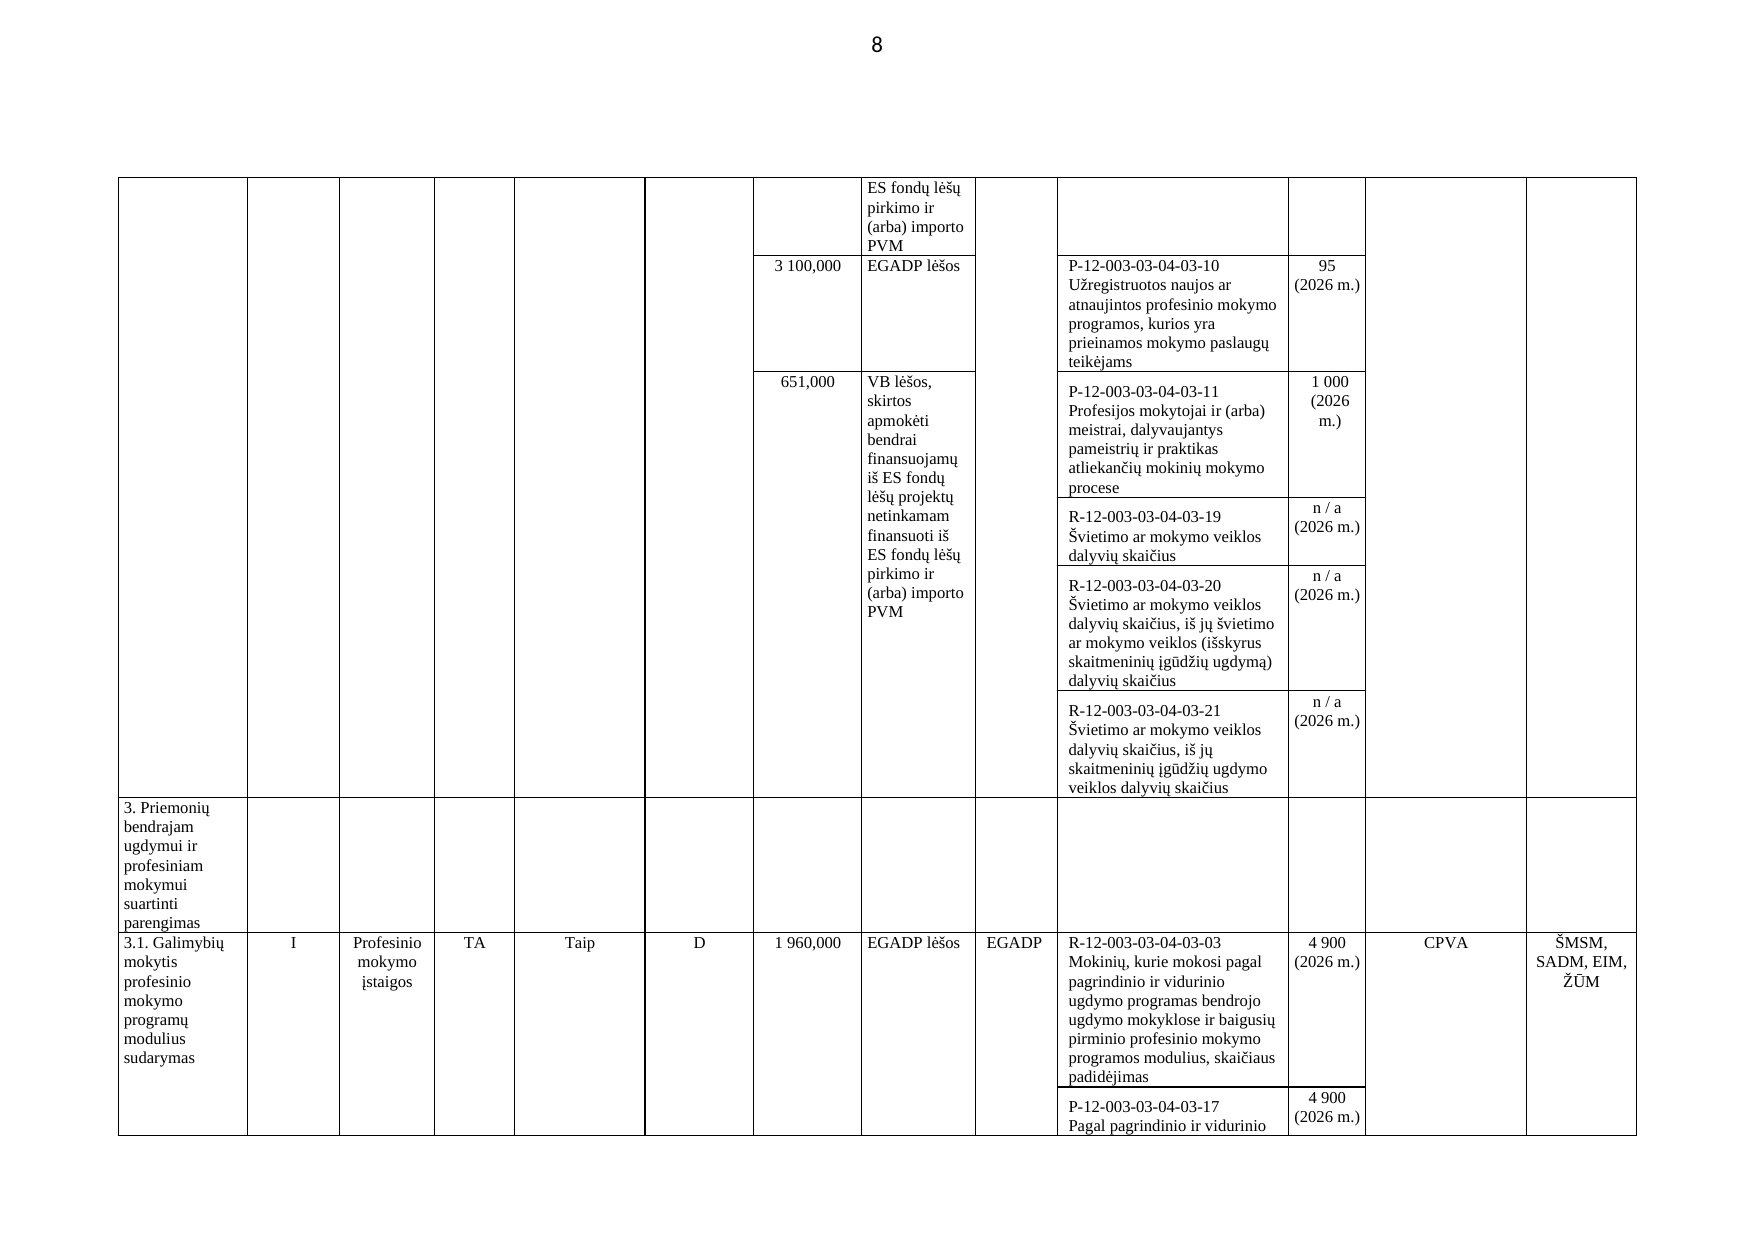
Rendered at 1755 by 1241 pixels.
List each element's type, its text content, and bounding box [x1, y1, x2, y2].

table_cell n / a (2026 m.) [1289, 691, 1365, 797]
table_cell 1 960,000 [754, 933, 861, 1135]
table_cell [1527, 798, 1636, 932]
table_cell P-12-003-03-04-03-11 Profesijos mokytojai ir (arba) meistrai, dalyvaujantys pameistrių ir praktikas atliekančių mokinių mokymo procese [1058, 372, 1288, 497]
table_cell [754, 798, 861, 932]
table_cell R-12-003-03-04-03-19 Švietimo ar mokymo veiklos dalyvių skaičius [1058, 498, 1288, 565]
table_cell [1366, 798, 1526, 932]
table_cell Taip [515, 933, 644, 1135]
table_cell 3.1. Galimybių mokytis profesinio mokymo programų modulius sudarymas [119, 933, 247, 1135]
table_cell [862, 798, 975, 932]
table_cell [646, 798, 753, 932]
table_cell n / a (2026 m.) [1289, 498, 1365, 565]
table_cell P-12-003-03-04-03-17 Pagal pagrindinio ir vidurinio [1058, 1088, 1288, 1135]
table_cell [248, 178, 339, 797]
table_cell EGADP lėšos [862, 933, 975, 1135]
table_cell [1289, 178, 1365, 255]
table_cell EGADP [976, 933, 1057, 1135]
table_cell [340, 178, 434, 797]
table_cell [976, 798, 1057, 932]
table_cell 3. Priemonių bendrajam ugdymui ir profesiniam mokymui suartinti parengimas [119, 798, 247, 932]
table_cell [248, 798, 339, 932]
table_cell TA [435, 933, 514, 1135]
table_cell EGADP lėšos [862, 256, 975, 371]
table_cell 4 900 (2026 m.) [1289, 933, 1365, 1086]
table_cell [976, 178, 1057, 797]
table_cell 95 (2026 m.) [1289, 256, 1365, 371]
table_cell I [248, 933, 339, 1135]
table_cell 1 000 (2026 m.) [1289, 372, 1365, 497]
table_cell D [646, 933, 753, 1135]
table_cell R-12-003-03-04-03-20 Švietimo ar mokymo veiklos dalyvių skaičius, iš jų švietimo ar mokymo veiklos (išskyrus skaitmeninių įgūdžių ugdymą) dalyvių skaičius [1058, 566, 1288, 690]
table_cell [1366, 178, 1526, 797]
table_cell R-12-003-03-04-03-21 Švietimo ar mokymo veiklos dalyvių skaičius, iš jų skaitmeninių įgūdžių ugdymo veiklos dalyvių skaičius [1058, 691, 1288, 797]
table_cell n / a (2026 m.) [1289, 566, 1365, 690]
table_cell VB lėšos, skirtos apmokėti bendrai finansuojamų iš ES fondų lėšų projektų netinkamam finansuoti iš ES fondų lėšų pirkimo ir (arba) importo PVM [862, 372, 975, 797]
table_cell 4 900 (2026 m.) [1289, 1088, 1365, 1135]
table_cell R-12-003-03-04-03-03 Mokinių, kurie mokosi pagal pagrindinio ir vidurinio ugdymo programas bendrojo ugdymo mokyklose ir baigusių pirminio profesinio mokymo programos modulius, skaičiaus padidėjimas [1058, 933, 1288, 1086]
table_cell [515, 178, 644, 797]
table_cell [340, 798, 434, 932]
table_cell [1058, 178, 1288, 255]
table_cell [646, 178, 753, 797]
table_cell [515, 798, 644, 932]
table_cell ES fondų lėšų pirkimo ir (arba) importo PVM [862, 178, 975, 255]
table_cell CPVA [1366, 933, 1526, 1135]
table_cell [435, 178, 514, 797]
table_cell Profesinio mokymo įstaigos [340, 933, 434, 1135]
table_cell P-12-003-03-04-03-10 Užregistruotos naujos ar atnaujintos profesinio mokymo programos, kurios yra prieinamos mokymo paslaugų teikėjams [1058, 256, 1288, 371]
table_cell ŠMSM, SADM, EIM, ŽŪM [1527, 933, 1636, 1135]
table_cell [1058, 798, 1288, 932]
table_cell [435, 798, 514, 932]
table_cell [1289, 798, 1365, 932]
table_cell [1527, 178, 1636, 797]
table_cell 651,000 [754, 372, 861, 797]
table_cell 3 100,000 [754, 256, 861, 371]
table_cell [119, 178, 247, 797]
table_cell [754, 178, 861, 255]
